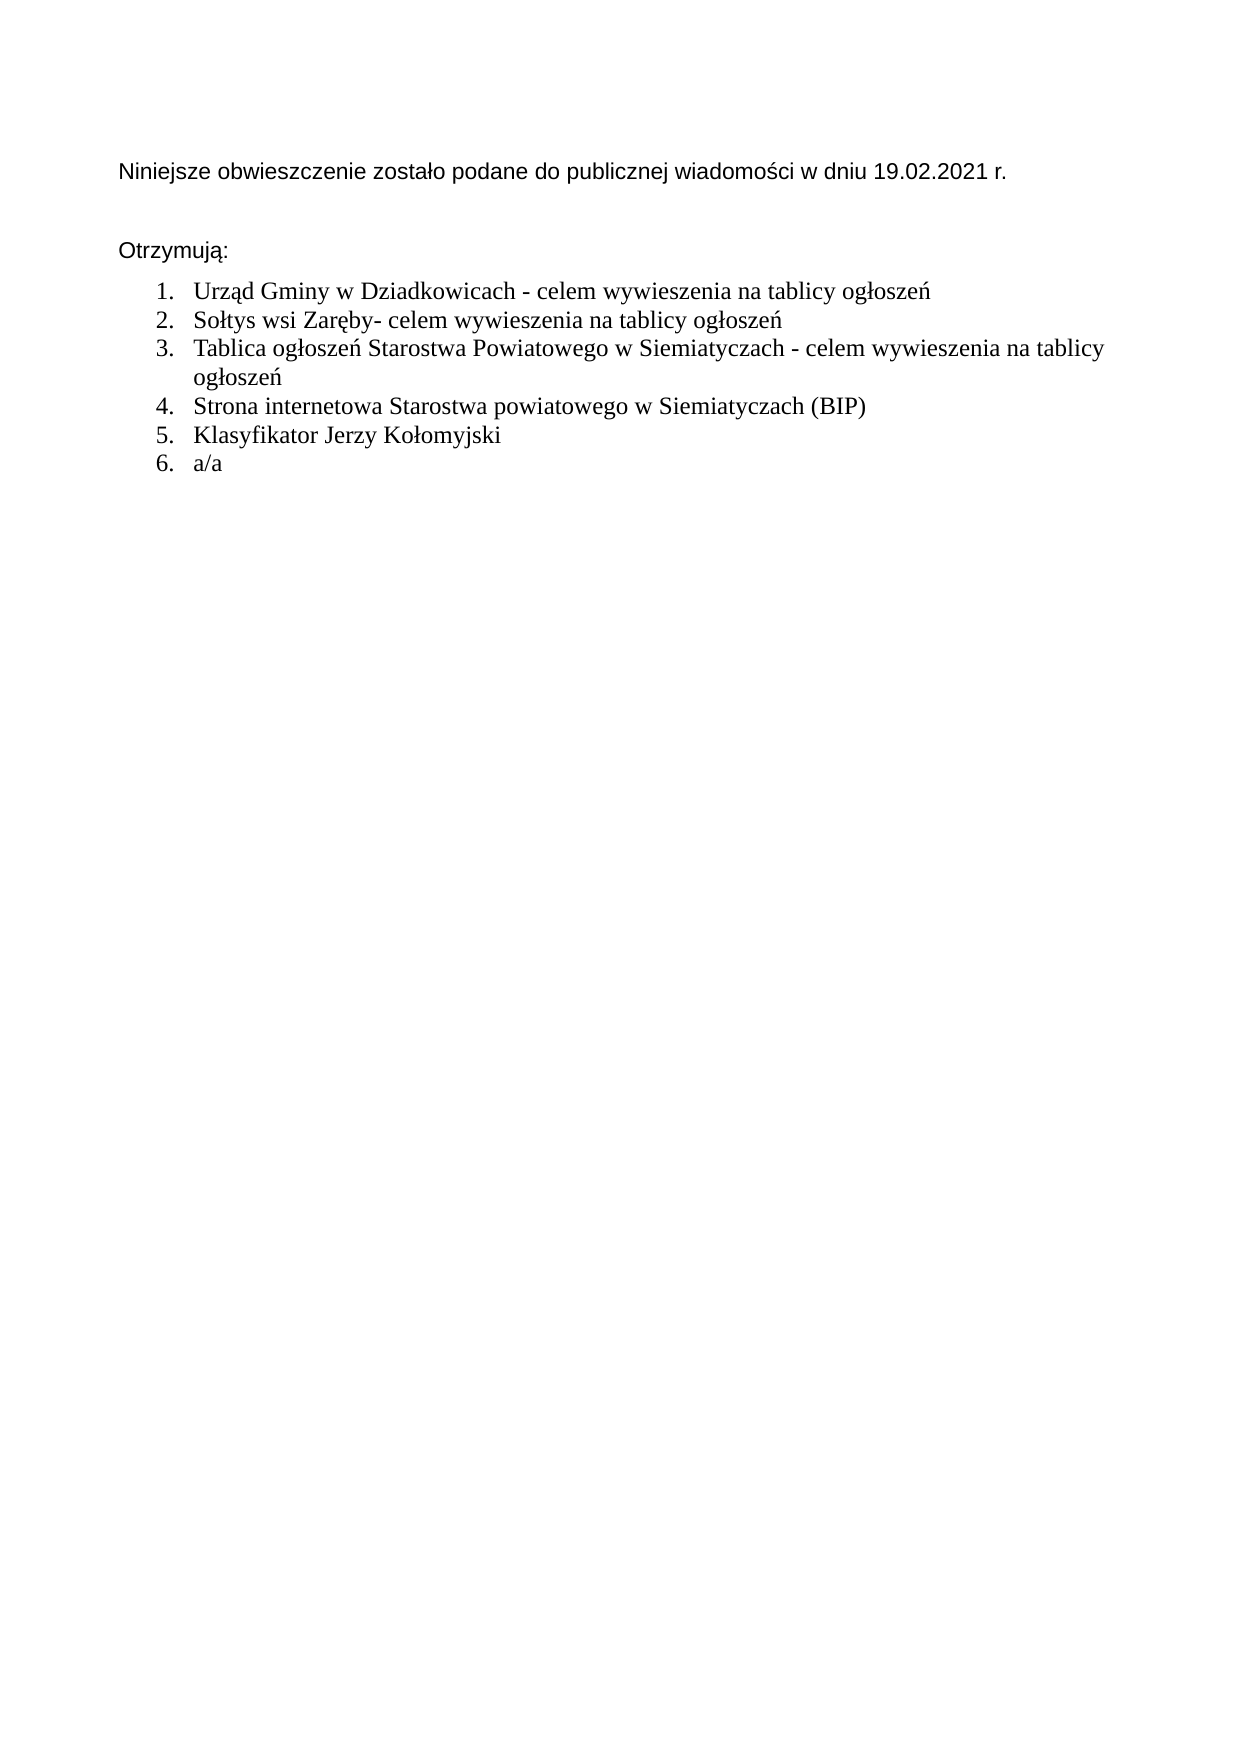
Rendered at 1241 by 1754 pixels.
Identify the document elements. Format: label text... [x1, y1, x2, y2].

list Klasyfikator Jerzy Kołomyjski [156, 420, 1122, 448]
list a/a [156, 448, 1122, 477]
list Urząd Gminy w Dziadkowicach - celem wywieszenia na tablicy ogłoszeń [156, 276, 1122, 305]
text Otrzymują: [118, 237, 1122, 263]
text Niniejsze obwieszczenie zostało podane do publicznej wiadomości w dniu 19.02.2021 r. [118, 158, 1122, 184]
list Strona internetowa Starostwa powiatowego w Siemiatyczach (BIP) [156, 391, 1122, 420]
list Tablica ogłoszeń Starostwa Powiatowego w Siemiatyczach - celem wywieszenia na tablicy ogłoszeń [156, 333, 1122, 391]
list Sołtys wsi Zaręby- celem wywieszenia na tablicy ogłoszeń [156, 305, 1122, 333]
